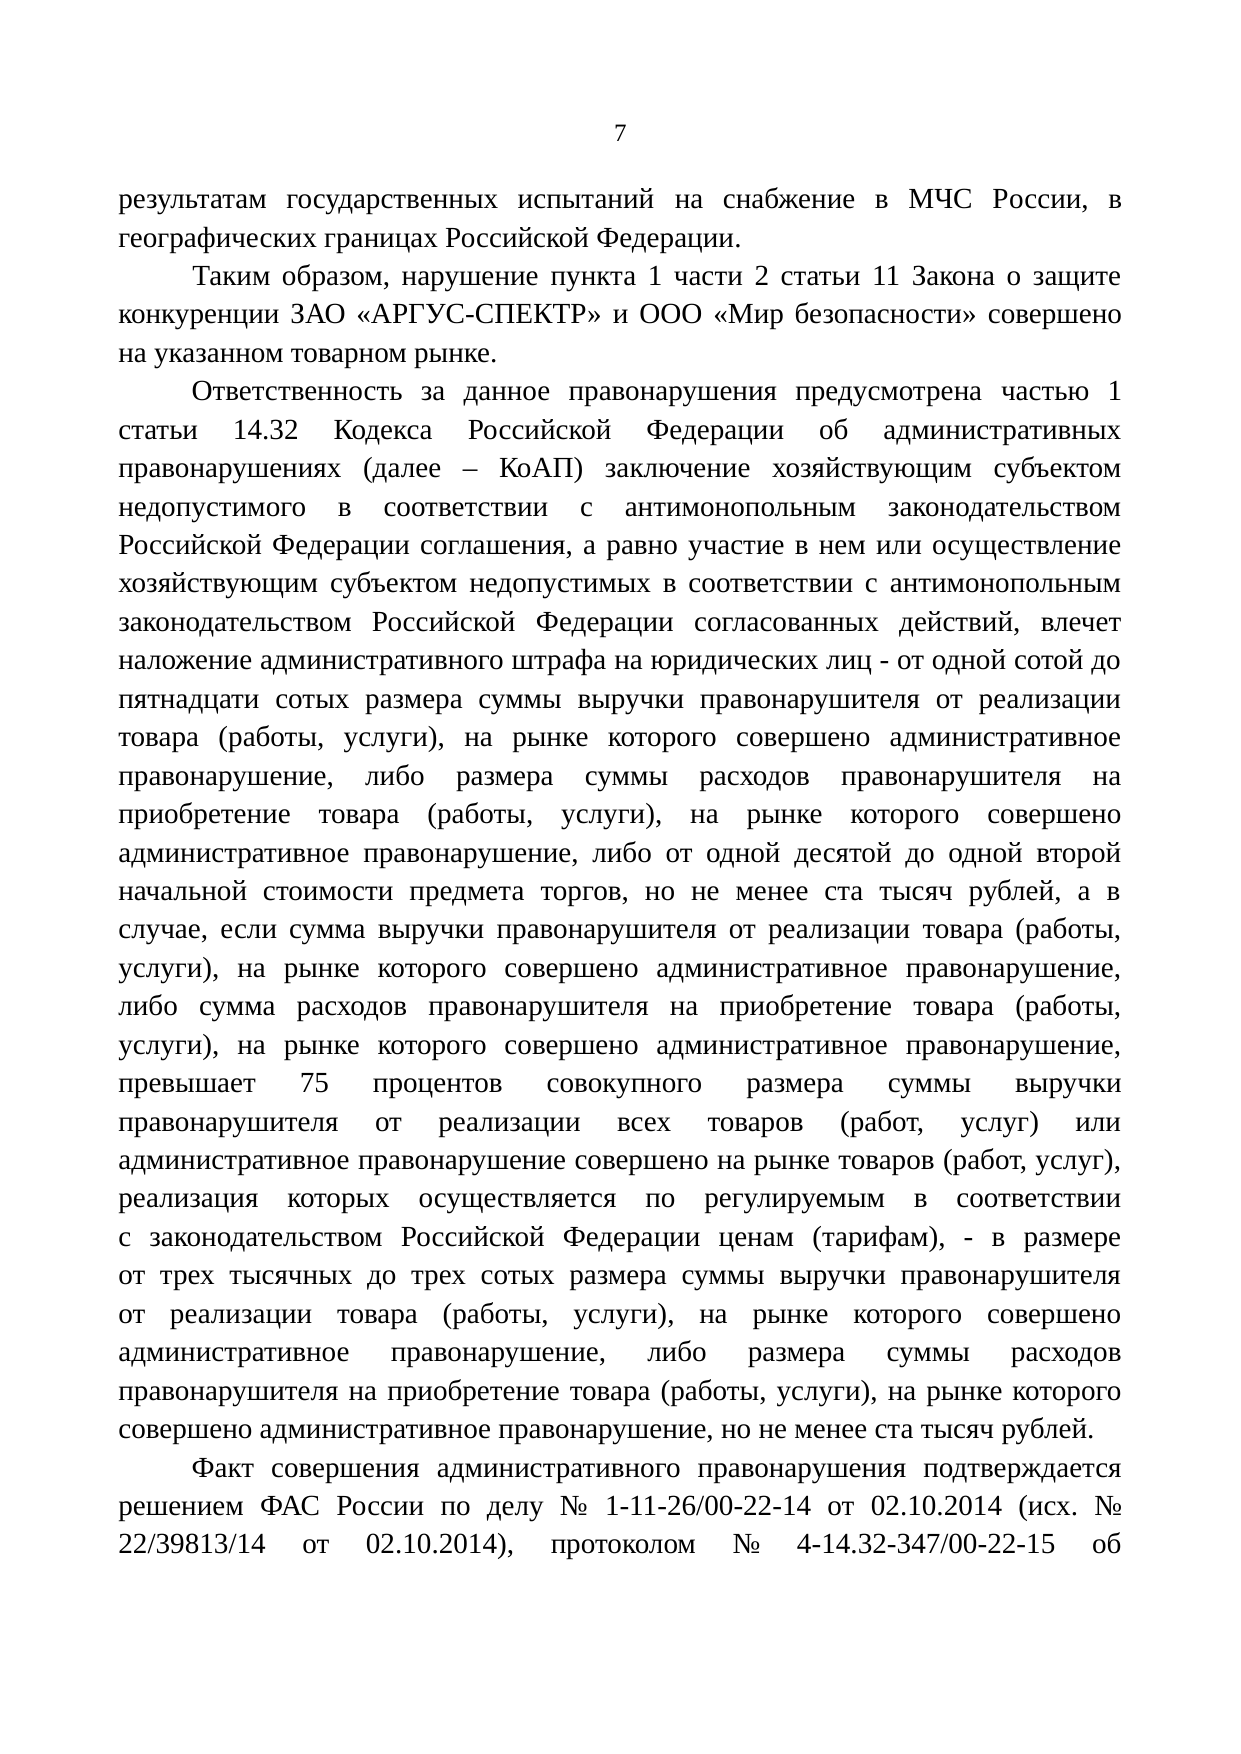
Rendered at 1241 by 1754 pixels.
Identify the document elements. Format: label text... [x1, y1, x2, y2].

text Ответственность за данное правонарушения предусмотрена частью 1 статьи 14.32 Кодекса Российской Федерации об административных правонарушениях (далее – КоАП) заключение хозяйствующим субъектом недопустимого в соответствии с антимонопольным законодательством Российской Федерации соглашения, а равно участие в нем или осуществление хозяйствующим субъектом недопустимых в соответствии с антимонопольным законодательством Российской Федерации согласованных действий, влечет наложение административного штрафа на юридических лиц - от одной сотой до пятнадцати сотых размера суммы выручки правонарушителя от реализации товара (работы, услуги), на рынке которого совершено административное правонарушение, либо размера суммы расходов правонарушителя на приобретение товара (работы, услуги), на рынке которого совершено административное правонарушение, либо от одной десятой до одной второй начальной стоимости предмета торгов, но не менее ста тысяч рублей, а в случае, если сумма выручки правонарушителя от реализации товара (работы, услуги), на рынке которого совершено административное правонарушение, либо сумма расходов правонарушителя на приобретение товара (работы, услуги), на рынке которого совершено административное правонарушение, превышает 75 процентов совокупного размера суммы выручки правонарушителя от реализации всех товаров (работ, услуг) или административное правонарушение совершено на рынке товаров (работ, услуг), реализация которых осуществляется по регулируемым в соответствии с законодательством Российской Федерации ценам (тарифам), - в размере от трех тысячных до трех сотых размера суммы выручки правонарушителя от реализации товара (работы, услуги), на рынке которого совершено административное правонарушение, либо размера суммы расходов правонарушителя на приобретение товара (работы, услуги), на рынке которого совершено административное правонарушение, но не менее ста тысяч рублей. [118, 368, 1122, 1445]
text Факт совершения административного правонарушения подтверждается решением ФАС России по делу № 1-11-26/00-22-14 от 02.10.2014 (исх. № 22/39813/14 от 02.10.2014), протоколом № 4-14.32-347/00-22-15 об [118, 1445, 1122, 1560]
text результатам государственных испытаний на снабжение в МЧС России, в географических границах Российской Федерации. [118, 176, 1122, 253]
text Таким образом, нарушение пункта 1 части 2 статьи 11 Закона о защите конкуренции ЗАО «АРГУС-СПЕКТР» и ООО «Мир безопасности» совершено на указанном товарном рынке. [118, 253, 1122, 368]
